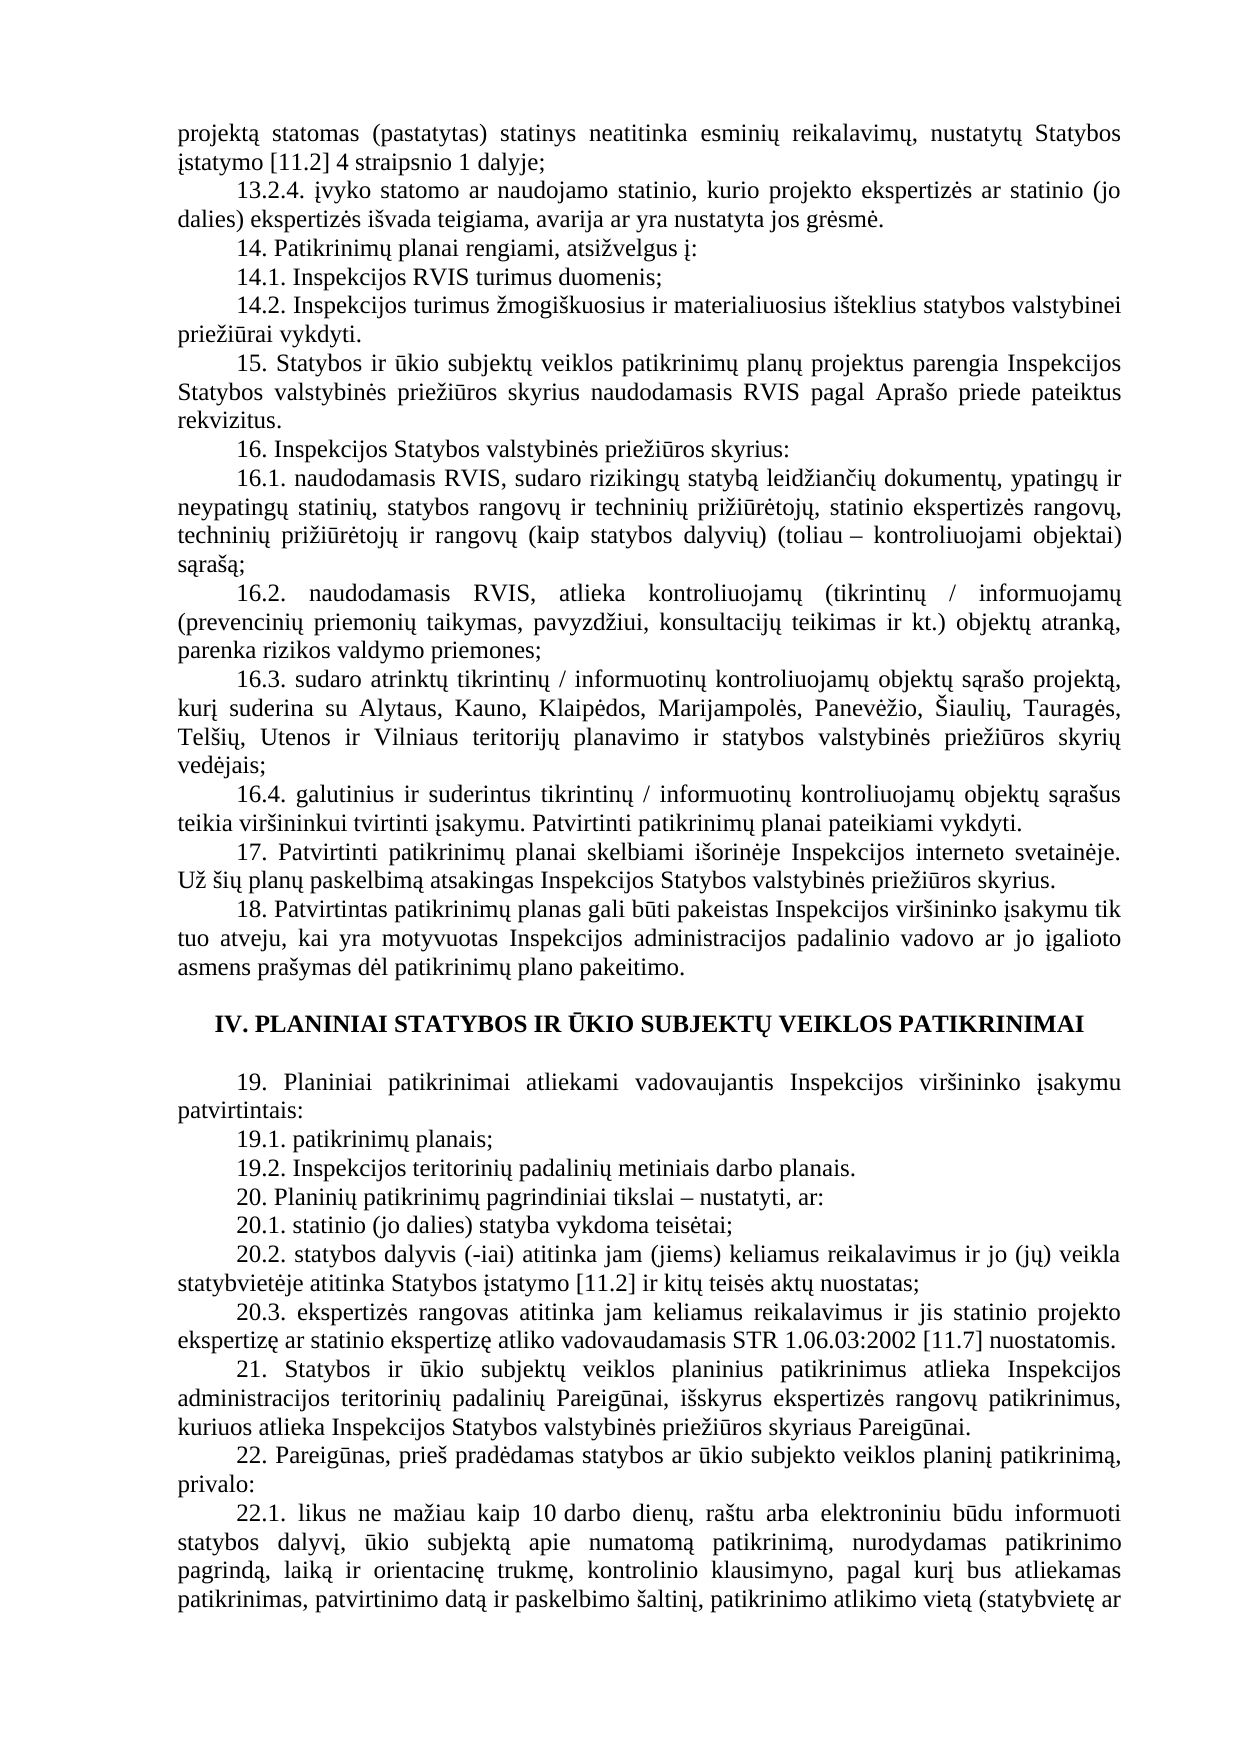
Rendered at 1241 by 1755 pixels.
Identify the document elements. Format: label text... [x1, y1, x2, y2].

text 17. Patvirtinti patikrinimų planai skelbiami išorinėje Inspekcijos interneto svetainėje. Už šių planų paskelbimą atsakingas Inspekcijos Statybos valstybinės priežiūros skyrius. [177, 837, 1122, 894]
text 14.2. Inspekcijos turimus žmogiškuosius ir materialiuosius išteklius statybos valstybinei priežiūrai vykdyti. [177, 291, 1122, 348]
text 15. Statybos ir ūkio subjektų veiklos patikrinimų planų projektus parengia Inspekcijos Statybos valstybinės priežiūros skyrius naudodamasis RVIS pagal Aprašo priede pateiktus rekvizitus. [177, 348, 1122, 434]
text 20.3. ekspertizės rangovas atitinka jam keliamus reikalavimus ir jis statinio projekto ekspertizę ar statinio ekspertizę atliko vadovaudamasis STR 1.06.03:2002 [11.7] nuostatomis. [177, 1297, 1122, 1354]
text 20.2. statybos dalyvis (-iai) atitinka jam (jiems) keliamus reikalavimus ir jo (jų) veikla statybvietėje atitinka Statybos įstatymo [11.2] ir kitų teisės aktų nuostatas; [177, 1239, 1122, 1297]
text IV. PLANINIAI STATYBOS ir ŪKIO SUBJEKTŲ VEIKLOS PATIKRINIMAI [177, 1009, 1122, 1038]
text 18. Patvirtintas patikrinimų planas gali būti pakeistas Inspekcijos viršininko įsakymu tik tuo atveju, kai yra motyvuotas Inspekcijos administracijos padalinio vadovo ar jo įgalioto asmens prašymas dėl patikrinimų plano pakeitimo. [177, 894, 1122, 981]
text 16.3. sudaro atrinktų tikrintinų / informuotinų kontroliuojamų objektų sąrašo projektą, kurį suderina su Alytaus, Kauno, Klaipėdos, Marijampolės, Panevėžio, Šiaulių, Tauragės, Telšių, Utenos ir Vilniaus teritorijų planavimo ir statybos valstybinės priežiūros skyrių vedėjais; [177, 664, 1122, 779]
text 16.2. naudodamasis RVIS, atlieka kontroliuojamų (tikrintinų / informuojamų (prevencinių priemonių taikymas, pavyzdžiui, konsultacijų teikimas ir kt.) objektų atranką, parenka rizikos valdymo priemones; [177, 578, 1122, 664]
text 16.4. galutinius ir suderintus tikrintinų / informuotinų kontroliuojamų objektų sąrašus teikia viršininkui tvirtinti įsakymu. Patvirtinti patikrinimų planai pateikiami vykdyti. [177, 779, 1122, 837]
text 19.1. patikrinimų planais; [177, 1124, 1122, 1153]
text projektą statomas (pastatytas) statinys neatitinka esminių reikalavimų, nustatytų Statybos įstatymo [11.2] 4 straipsnio 1 dalyje; [177, 118, 1122, 176]
text 21. Statybos ir ūkio subjektų veiklos planinius patikrinimus atlieka Inspekcijos administracijos teritorinių padalinių Pareigūnai, išskyrus ekspertizės rangovų patikrinimus, kuriuos atlieka Inspekcijos Statybos valstybinės priežiūros skyriaus Pareigūnai. [177, 1354, 1122, 1441]
text 20. Planinių patikrinimų pagrindiniai tikslai – nustatyti, ar: [177, 1182, 1122, 1211]
text 19. Planiniai patikrinimai atliekami vadovaujantis Inspekcijos viršininko įsakymu patvirtintais: [177, 1067, 1122, 1124]
text 22.1. likus ne mažiau kaip 10 darbo dienų, raštu arba elektroniniu būdu informuoti statybos dalyvį, ūkio subjektą apie numatomą patikrinimą, nurodydamas patikrinimo pagrindą, laiką ir orientacinę trukmę, kontrolinio klausimyno, pagal kurį bus atliekamas patikrinimas, patvirtinimo datą ir paskelbimo šaltinį, patikrinimo atlikimo vietą (statybvietę ar [177, 1498, 1122, 1613]
text 16.1. naudodamasis RVIS, sudaro rizikingų statybą leidžiančių dokumentų, ypatingų ir neypatingų statinių, statybos rangovų ir techninių prižiūrėtojų, statinio ekspertizės rangovų, techninių prižiūrėtojų ir rangovų (kaip statybos dalyvių) (toliau – kontroliuojami objektai) sąrašą; [177, 463, 1122, 578]
text 19.2. Inspekcijos teritorinių padalinių metiniais darbo planais. [177, 1153, 1122, 1182]
text 14. Patikrinimų planai rengiami, atsižvelgus į: [177, 233, 1122, 262]
text 20.1. statinio (jo dalies) statyba vykdoma teisėtai; [177, 1211, 1122, 1239]
text 22. Pareigūnas, prieš pradėdamas statybos ar ūkio subjekto veiklos planinį patikrinimą, privalo: [177, 1441, 1122, 1498]
text 14.1. Inspekcijos RVIS turimus duomenis; [177, 262, 1122, 291]
text 16. Inspekcijos Statybos valstybinės priežiūros skyrius: [177, 434, 1122, 463]
text 13.2.4. įvyko statomo ar naudojamo statinio, kurio projekto ekspertizės ar statinio (jo dalies) ekspertizės išvada teigiama, avarija ar yra nustatyta jos grėsmė. [177, 176, 1122, 233]
